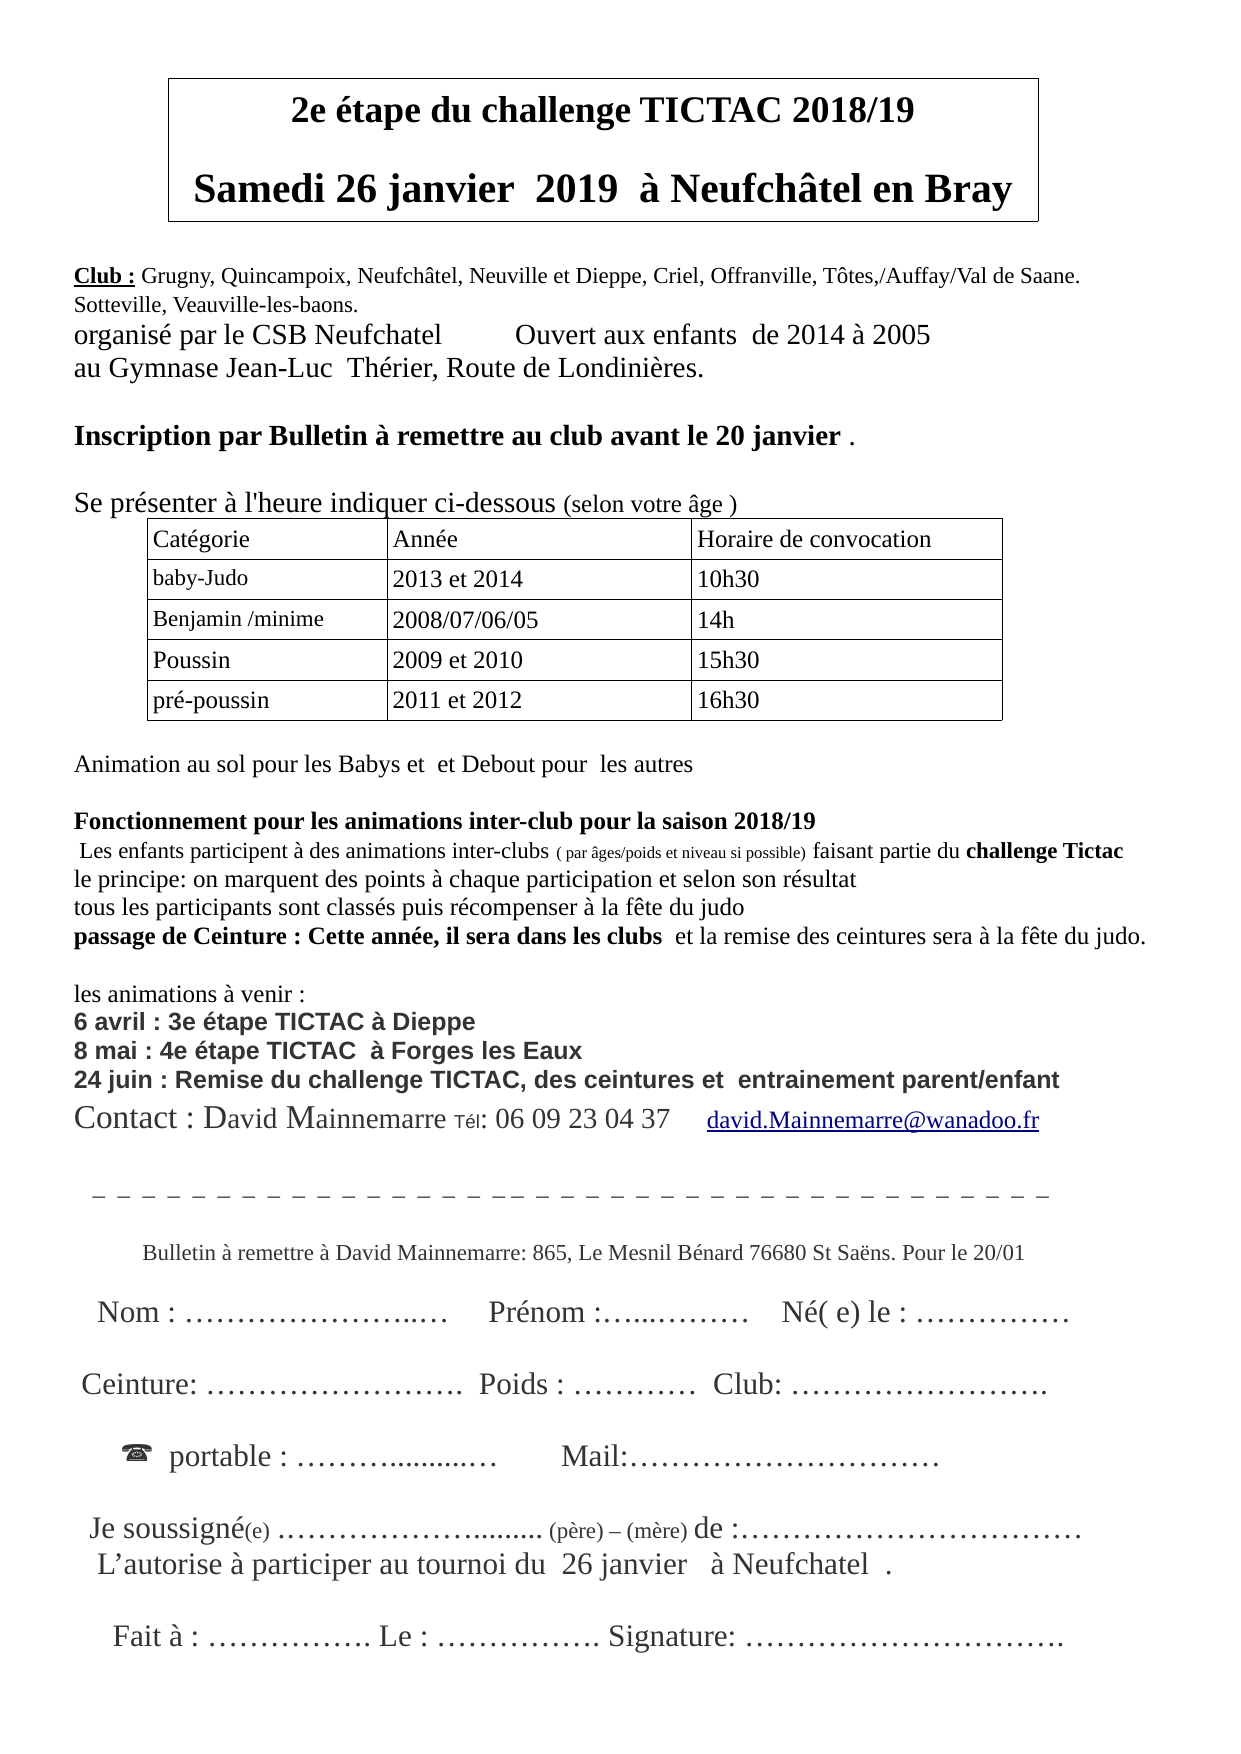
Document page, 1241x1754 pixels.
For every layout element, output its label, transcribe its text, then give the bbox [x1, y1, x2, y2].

table_cell 10h30 [692, 560, 1002, 599]
text passage de Ceinture : Cette année, il sera dans les clubs et la remise des ceintures sera à la fête du judo. [73, 921, 1147, 950]
text 8 mai : 4e étape TICTAC à Forges les Eaux [73, 1036, 1147, 1065]
table_cell 2013 et 2014 [388, 560, 691, 599]
text Fait à : ……………. Le : ……………. Signature: …………………………. [73, 1617, 1147, 1653]
table_cell 14h [692, 600, 1002, 639]
text 6 avril : 3e étape TICTAC à Dieppe [73, 1007, 1147, 1036]
table_cell 2009 et 2010 [388, 640, 691, 679]
text les animations à venir : [73, 979, 1153, 1007]
text au Gymnase Jean-Luc Thérier, Route de Londinières. [73, 351, 1147, 384]
text – – – – – – – – – – – – – – – – – – – – – – – – – – – – – – – – – – – – – – – [73, 1180, 1147, 1209]
text Samedi 26 janvier 2019 à Neufchâtel en Bray [177, 164, 1029, 212]
text Bulletin à remettre à David Mainnemarre: 865, Le Mesnil Bénard 76680 St Saëns. Pour le 20/01 [73, 1237, 1147, 1266]
table_header Année [388, 519, 691, 558]
text 2e étape du challenge TICTAC 2018/19 [177, 87, 1029, 130]
text Animation au sol pour les Babys et et Debout pour les autres [73, 749, 1147, 777]
text 24 juin : Remise du challenge TICTAC, des ceintures et entrainement parent/enfant [73, 1065, 1147, 1094]
text Nom : …………………..… Prénom :…...……… Né( e) le : …………… [73, 1294, 1147, 1329]
text Les enfants participent à des animations inter-clubs ( par âges/poids et niveau si possible) faisant partie du challenge Tictac [73, 835, 1147, 864]
text Inscription par Bulletin à remettre au club avant le 20 janvier . [73, 418, 1147, 451]
table_header Horaire de convocation [692, 519, 1002, 558]
text organisé par le CSB Neufchatel Ouvert aux enfants de 2014 à 2005 [73, 317, 1147, 351]
text Club : Grugny, Quincampoix, Neufchâtel, Neuville et Dieppe, Criel, Offranville, Tôtes,/Auffay/Val de Saane. Sotteville, Veauville-les-baons. [73, 261, 1147, 317]
table_cell Benjamin /minime [148, 600, 387, 639]
text tous les participants sont classés puis récompenser à la fête du judo [73, 892, 1147, 921]
text L’autorise à participer au tournoi du 26 janvier à Neufchatel . [73, 1545, 1147, 1581]
table_cell Poussin [148, 640, 387, 679]
table_cell pré-poussin [148, 681, 387, 720]
text Ceinture: ……………………. Poids : ………… Club: ……………………. [73, 1366, 1147, 1401]
table_cell 2008/07/06/05 [388, 600, 691, 639]
table_cell 16h30 [692, 681, 1002, 720]
text le principe: on marquent des points à chaque participation et selon son résultat [73, 864, 1147, 892]
text Se présenter à l'heure indiquer ci-dessous (selon votre âge ) [73, 485, 1147, 518]
table_cell baby-Judo [148, 560, 387, 599]
text Contact : David Mainnemarre Tél: 06 09 23 04 37 david.Mainnemarre@wanadoo.fr [73, 1094, 1153, 1137]
text Fonctionnement pour les animations inter-club pour la saison 2018/19 [73, 806, 1147, 835]
table_header Catégorie [148, 519, 387, 558]
table_cell 15h30 [692, 640, 1002, 679]
text ( portable : ………..........… Mail:………………………… [73, 1437, 1147, 1473]
table_cell 2011 et 2012 [388, 681, 691, 720]
text Je soussigné(e) .………………......... (père) – (mère) de :…………………………… [73, 1509, 1147, 1545]
